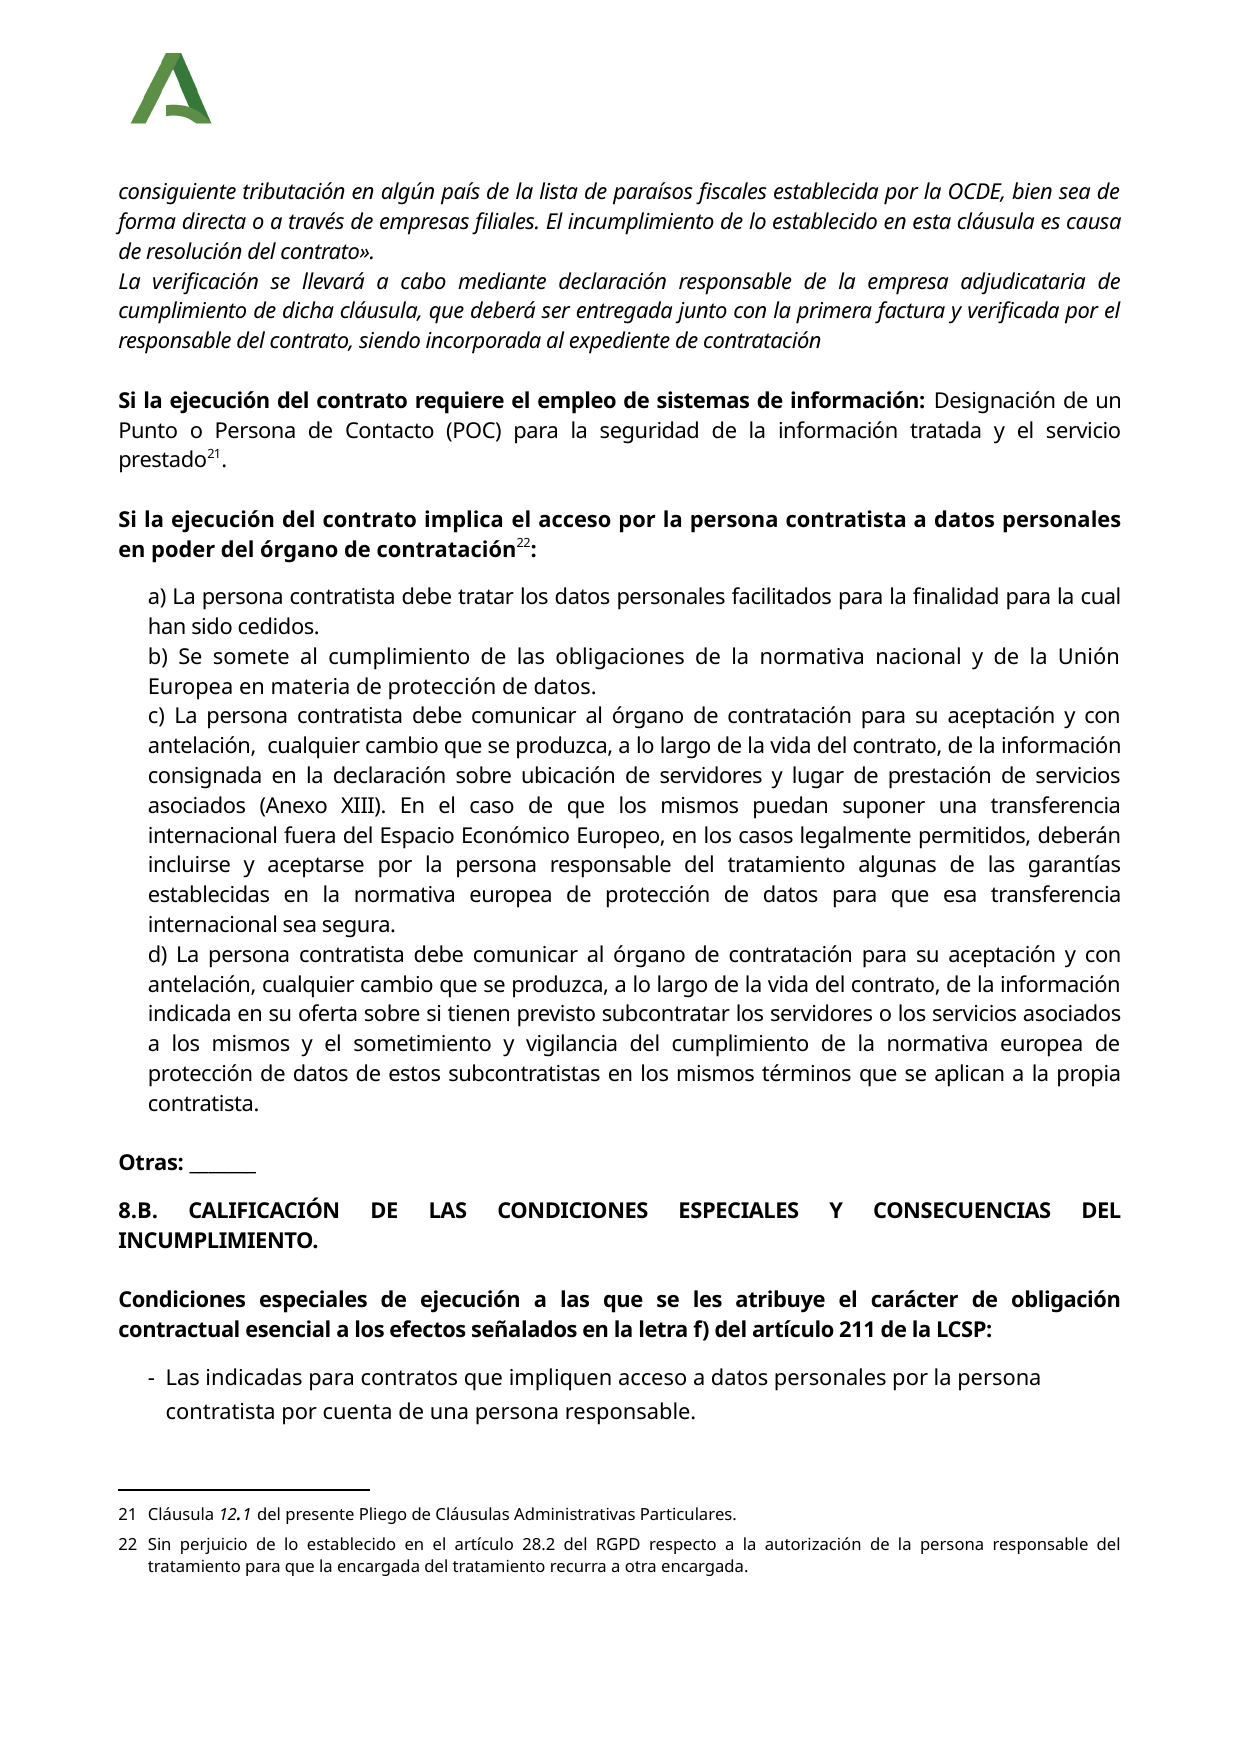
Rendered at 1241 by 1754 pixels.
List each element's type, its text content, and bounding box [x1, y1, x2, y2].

text d) La persona contratista debe comunicar al órgano de contratación para su aceptación y con antelación, cualquier cambio que se produzca, a lo largo de la vida del contrato, de la información indicada en su oferta sobre si tienen previsto subcontratar los servidores o los servicios asociados a los mismos y el sometimiento y vigilancia del cumplimiento de la normativa europea de protección de datos de estos subcontratistas en los mismos términos que se aplican a la propia contratista. [148, 939, 1122, 1118]
text consiguiente tributación en algún país de la lista de paraísos fiscales establecida por la OCDE, bien sea de forma directa o a través de empresas filiales. El incumplimiento de lo establecido en esta cláusula es causa de resolución del contrato». [118, 176, 1122, 266]
text Condiciones especiales de ejecución a las que se les atribuye el carácter de obligación contractual esencial a los efectos señalados en la letra f) del artículo 211 de la LCSP: [118, 1284, 1122, 1344]
picture [127, 48, 216, 128]
text Cláusula 12.1 del presente Pliego de Cláusulas Administrativas Particulares. [118, 1496, 1122, 1526]
text 8.B. CALIFICACIÓN DE LAS CONDICIONES ESPECIALES Y CONSECUENCIAS DEL INCUMPLIMIENTO. [118, 1195, 1122, 1254]
text Si la ejecución del contrato requiere el empleo de sistemas de información: Designación de un Punto o Persona de Contacto (POC) para la seguridad de la información tratada y el servicio prestado. [118, 385, 1122, 474]
text Otras: _______ [118, 1147, 1122, 1177]
text b) Se somete al cumplimiento de las obligaciones de la normativa nacional y de la Unión Europea en materia de protección de datos. [148, 641, 1122, 701]
text - Las indicadas para contratos que impliquen acceso a datos personales por la persona contratista por cuenta de una persona responsable. [148, 1362, 1122, 1426]
text c) La persona contratista debe comunicar al órgano de contratación para su aceptación y con antelación, cualquier cambio que se produzca, a lo largo de la vida del contrato, de la información consignada en la declaración sobre ubicación de servidores y lugar de prestación de servicios asociados (Anexo XIII). En el caso de que los mismos puedan suponer una transferencia internacional fuera del Espacio Económico Europeo, en los casos legalmente permitidos, deberán incluirse y aceptarse por la persona responsable del tratamiento algunas de las garantías establecidas en la normativa europea de protección de datos para que esa transferencia internacional sea segura. [148, 701, 1122, 939]
text La verificación se llevará a cabo mediante declaración responsable de la empresa adjudicataria de cumplimiento de dicha cláusula, que deberá ser entregada junto con la primera factura y verificada por el responsable del contrato, siendo incorporada al expediente de contratación [118, 266, 1122, 355]
text a) La persona contratista debe tratar los datos personales facilitados para la finalidad para la cual han sido cedidos. [148, 581, 1122, 641]
text Si la ejecución del contrato implica el acceso por la persona contratista a datos personales en poder del órgano de contratación: [118, 504, 1122, 564]
text Sin perjuicio de lo establecido en el artículo 28.2 del RGPD respecto a la autorización de la persona responsable del tratamiento para que la encargada del tratamiento recurra a otra encargada. [118, 1532, 1122, 1578]
